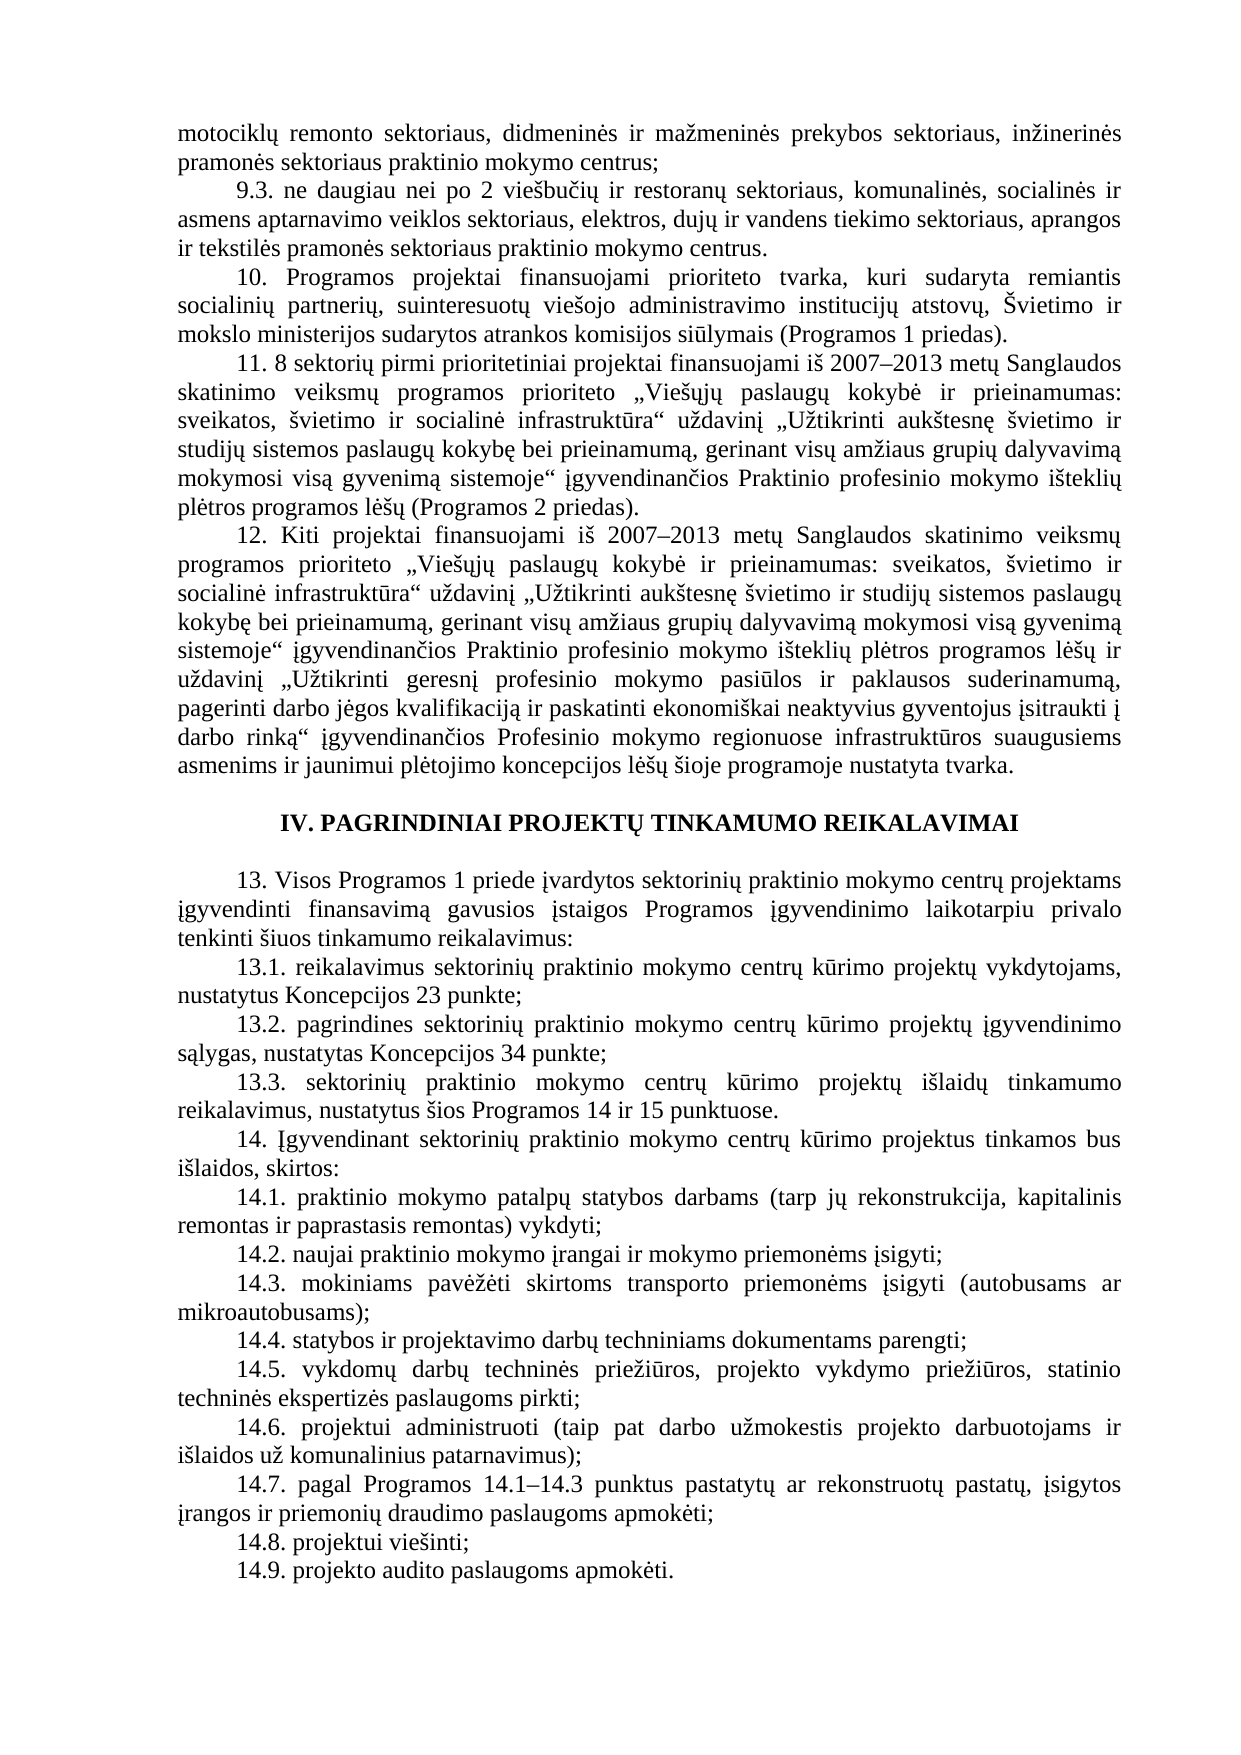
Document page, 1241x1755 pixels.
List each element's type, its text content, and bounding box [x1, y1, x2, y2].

text IV. PAGRINDINIAI PROJEKTŲ TINKAMUMO REIKALAVIMAI [177, 808, 1122, 837]
text 13.3. sektorinių praktinio mokymo centrų kūrimo projektų išlaidų tinkamumo reikalavimus, nustatytus šios Programos 14 ir 15 punktuose. [177, 1067, 1122, 1124]
text 14. Įgyvendinant sektorinių praktinio mokymo centrų kūrimo projektus tinkamos bus išlaidos, skirtos: [177, 1124, 1122, 1182]
text 14.1. praktinio mokymo patalpų statybos darbams (tarp jų rekonstrukcija, kapitalinis remontas ir paprastasis remontas) vykdyti; [177, 1182, 1122, 1239]
text 14.7. pagal Programos 14.1–14.3 punktus pastatytų ar rekonstruotų pastatų, įsigytos įrangos ir priemonių draudimo paslaugoms apmokėti; [177, 1469, 1122, 1527]
text 14.4. statybos ir projektavimo darbų techniniams dokumentams parengti; [177, 1326, 1122, 1354]
text 11. 8 sektorių pirmi prioritetiniai projektai finansuojami iš 2007–2013 metų Sanglaudos skatinimo veiksmų programos prioriteto „Viešųjų paslaugų kokybė ir prieinamumas: sveikatos, švietimo ir socialinė infrastruktūra“ uždavinį „Užtikrinti aukštesnę švietimo ir studijų sistemos paslaugų kokybę bei prieinamumą, gerinant visų amžiaus grupių dalyvavimą mokymosi visą gyvenimą sistemoje“ įgyvendinančios Praktinio profesinio mokymo išteklių plėtros programos lėšų (Programos 2 priedas). [177, 348, 1122, 521]
text 14.6. projektui administruoti (taip pat darbo užmokestis projekto darbuotojams ir išlaidos už komunalinius patarnavimus); [177, 1412, 1122, 1469]
text 13. Visos Programos 1 priede įvardytos sektorinių praktinio mokymo centrų projektams įgyvendinti finansavimą gavusios įstaigos Programos įgyvendinimo laikotarpiu privalo tenkinti šiuos tinkamumo reikalavimus: [177, 866, 1122, 952]
text 12. Kiti projektai finansuojami iš 2007–2013 metų Sanglaudos skatinimo veiksmų programos prioriteto „Viešųjų paslaugų kokybė ir prieinamumas: sveikatos, švietimo ir socialinė infrastruktūra“ uždavinį „Užtikrinti aukštesnę švietimo ir studijų sistemos paslaugų kokybę bei prieinamumą, gerinant visų amžiaus grupių dalyvavimą mokymosi visą gyvenimą sistemoje“ įgyvendinančios Praktinio profesinio mokymo išteklių plėtros programos lėšų ir uždavinį „Užtikrinti geresnį profesinio mokymo pasiūlos ir paklausos suderinamumą, pagerinti darbo jėgos kvalifikaciją ir paskatinti ekonomiškai neaktyvius gyventojus įsitraukti į darbo rinką“ įgyvendinančios Profesinio mokymo regionuose infrastruktūros suaugusiems asmenims ir jaunimui plėtojimo koncepcijos lėšų šioje programoje nustatyta tvarka. [177, 521, 1122, 779]
text 10. Programos projektai finansuojami prioriteto tvarka, kuri sudaryta remiantis socialinių partnerių, suinteresuotų viešojo administravimo institucijų atstovų, Švietimo ir mokslo ministerijos sudarytos atrankos komisijos siūlymais (Programos 1 priedas). [177, 262, 1122, 348]
text 9.3. ne daugiau nei po 2 viešbučių ir restoranų sektoriaus, komunalinės, socialinės ir asmens aptarnavimo veiklos sektoriaus, elektros, dujų ir vandens tiekimo sektoriaus, aprangos ir tekstilės pramonės sektoriaus praktinio mokymo centrus. [177, 176, 1122, 262]
text motociklų remonto sektoriaus, didmeninės ir mažmeninės prekybos sektoriaus, inžinerinės pramonės sektoriaus praktinio mokymo centrus; [177, 118, 1122, 176]
text 14.2. naujai praktinio mokymo įrangai ir mokymo priemonėms įsigyti; [177, 1239, 1122, 1268]
text 13.1. reikalavimus sektorinių praktinio mokymo centrų kūrimo projektų vykdytojams, nustatytus Koncepcijos 23 punkte; [177, 952, 1122, 1009]
text 14.5. vykdomų darbų techninės priežiūros, projekto vykdymo priežiūros, statinio techninės ekspertizės paslaugoms pirkti; [177, 1354, 1122, 1412]
text 13.2. pagrindines sektorinių praktinio mokymo centrų kūrimo projektų įgyvendinimo sąlygas, nustatytas Koncepcijos 34 punkte; [177, 1009, 1122, 1067]
text 14.9. projekto audito paslaugoms apmokėti. [177, 1556, 1122, 1584]
text 14.3. mokiniams pavėžėti skirtoms transporto priemonėms įsigyti (autobusams ar mikroautobusams); [177, 1268, 1122, 1326]
text 14.8. projektui viešinti; [177, 1527, 1122, 1556]
